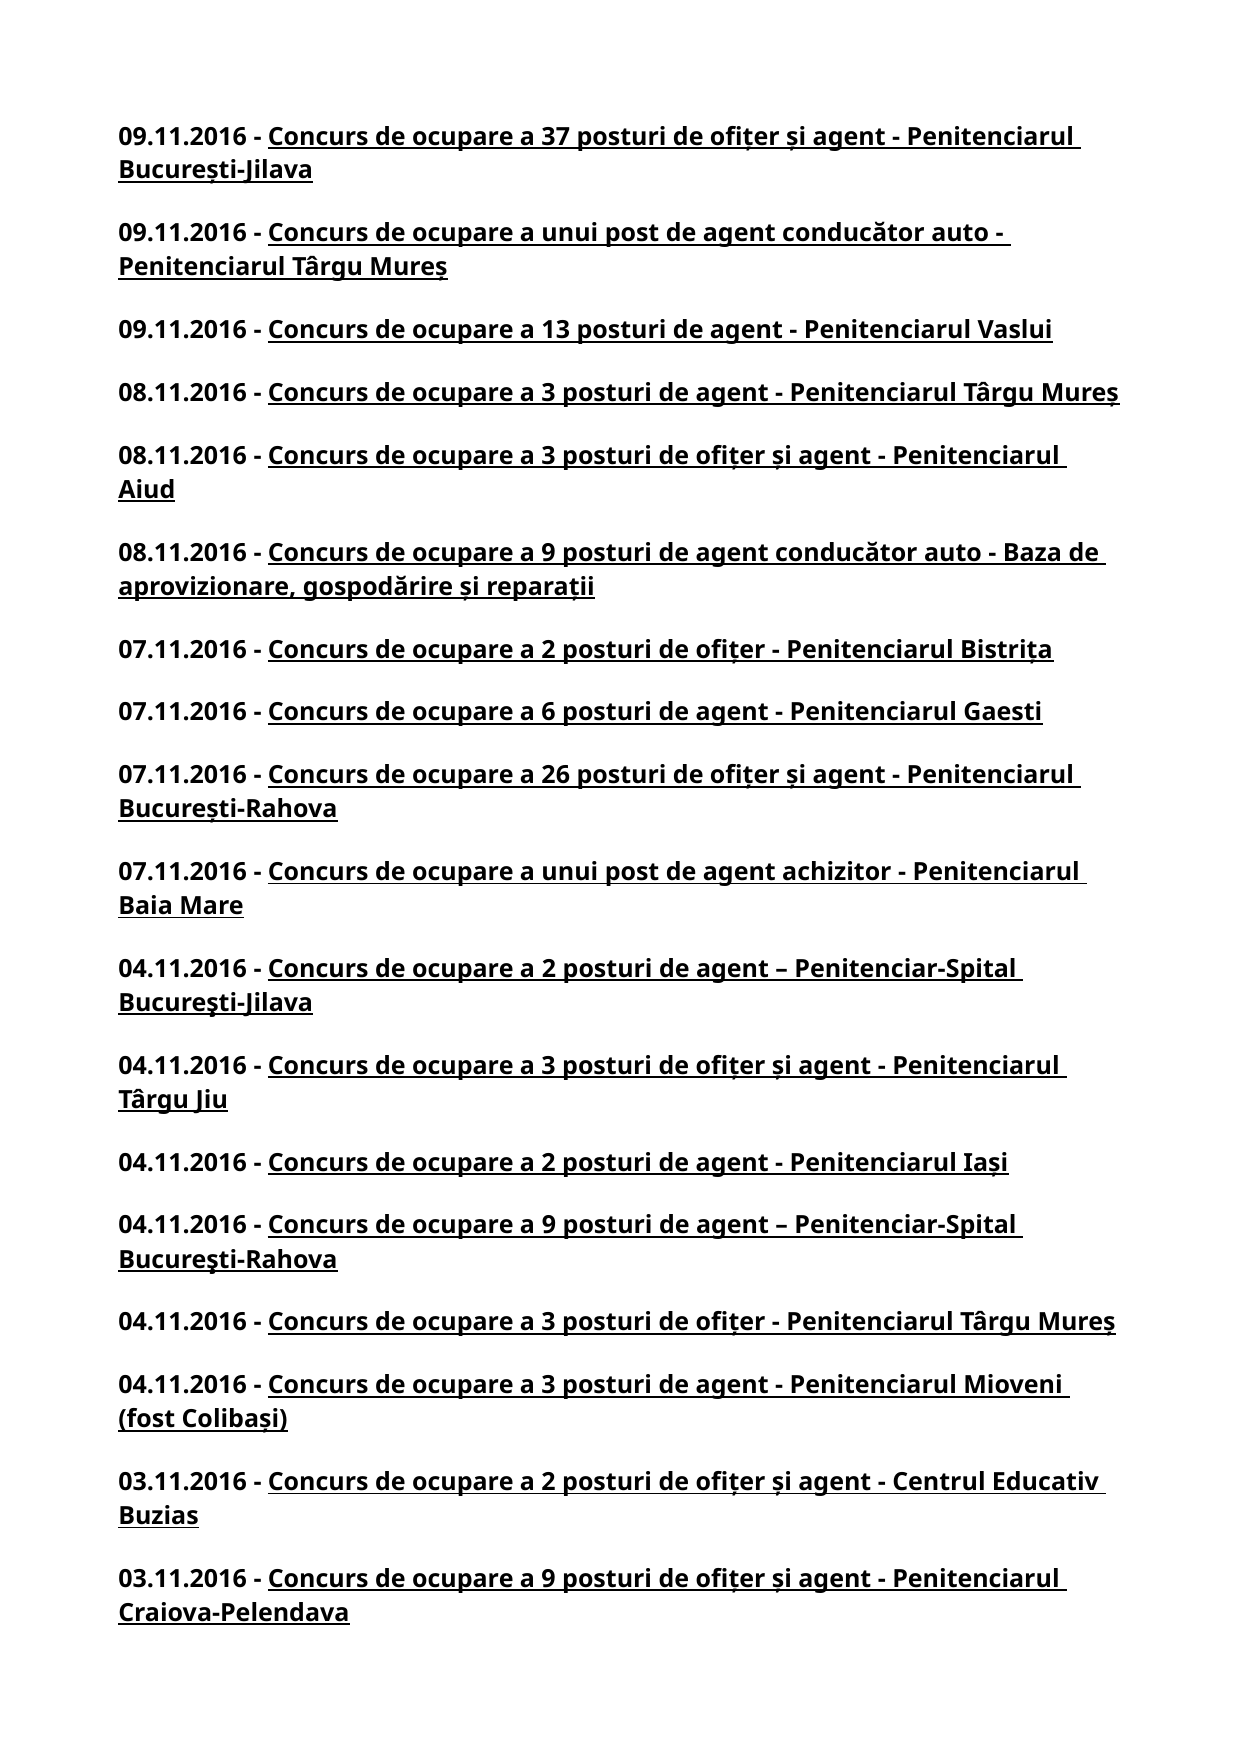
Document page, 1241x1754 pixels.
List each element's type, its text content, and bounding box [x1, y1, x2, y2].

subtitle 07.11.2016 - Concurs de ocupare a 26 posturi de ofițer și agent - Penitenciarul București-Rahova [118, 757, 1122, 825]
subtitle 08.11.2016 - Concurs de ocupare a 3 posturi de ofițer și agent - Penitenciarul Aiud [118, 437, 1122, 506]
subtitle 08.11.2016 - Concurs de ocupare a 3 posturi de agent - Penitenciarul Târgu Mureș [118, 375, 1122, 409]
subtitle 08.11.2016 - Concurs de ocupare a 9 posturi de agent conducător auto - Baza de aprovizionare, gospodărire și reparații [118, 534, 1122, 602]
subtitle 03.11.2016 - Concurs de ocupare a 2 posturi de ofițer și agent - Centrul Educativ Buzias [118, 1464, 1122, 1532]
subtitle 07.11.2016 - Concurs de ocupare a unui post de agent achizitor - Penitenciarul Baia Mare [118, 854, 1122, 922]
subtitle 04.11.2016 - Concurs de ocupare a 2 posturi de agent - Penitenciarul Iași [118, 1144, 1122, 1178]
subtitle 04.11.2016 - Concurs de ocupare a 3 posturi de ofițer - Penitenciarul Târgu Mureș [118, 1304, 1122, 1338]
subtitle 04.11.2016 - Concurs de ocupare a 2 posturi de agent – Penitenciar-Spital Bucureşti-Jilava [118, 951, 1122, 1019]
subtitle 04.11.2016 - Concurs de ocupare a 3 posturi de ofițer și agent - Penitenciarul Târgu Jiu [118, 1047, 1122, 1116]
subtitle 07.11.2016 - Concurs de ocupare a 6 posturi de agent - Penitenciarul Gaesti [118, 694, 1122, 728]
subtitle 04.11.2016 - Concurs de ocupare a 9 posturi de agent – Penitenciar-Spital Bucureşti-Rahova [118, 1207, 1122, 1275]
subtitle 07.11.2016 - Concurs de ocupare a 2 posturi de ofițer - Penitenciarul Bistrița [118, 631, 1122, 665]
subtitle 03.11.2016 - Concurs de ocupare a 9 posturi de ofițer și agent - Penitenciarul Craiova-Pelendava [118, 1561, 1122, 1629]
subtitle 04.11.2016 - Concurs de ocupare a 3 posturi de agent - Penitenciarul Mioveni (fost Colibași) [118, 1367, 1122, 1435]
subtitle 09.11.2016 - Concurs de ocupare a 37 posturi de ofițer și agent - Penitenciarul București-Jilava [118, 118, 1122, 186]
subtitle 09.11.2016 - Concurs de ocupare a unui post de agent conducător auto - Penitenciarul Târgu Mureș [118, 215, 1122, 283]
subtitle 09.11.2016 - Concurs de ocupare a 13 posturi de agent - Penitenciarul Vaslui [118, 312, 1122, 346]
